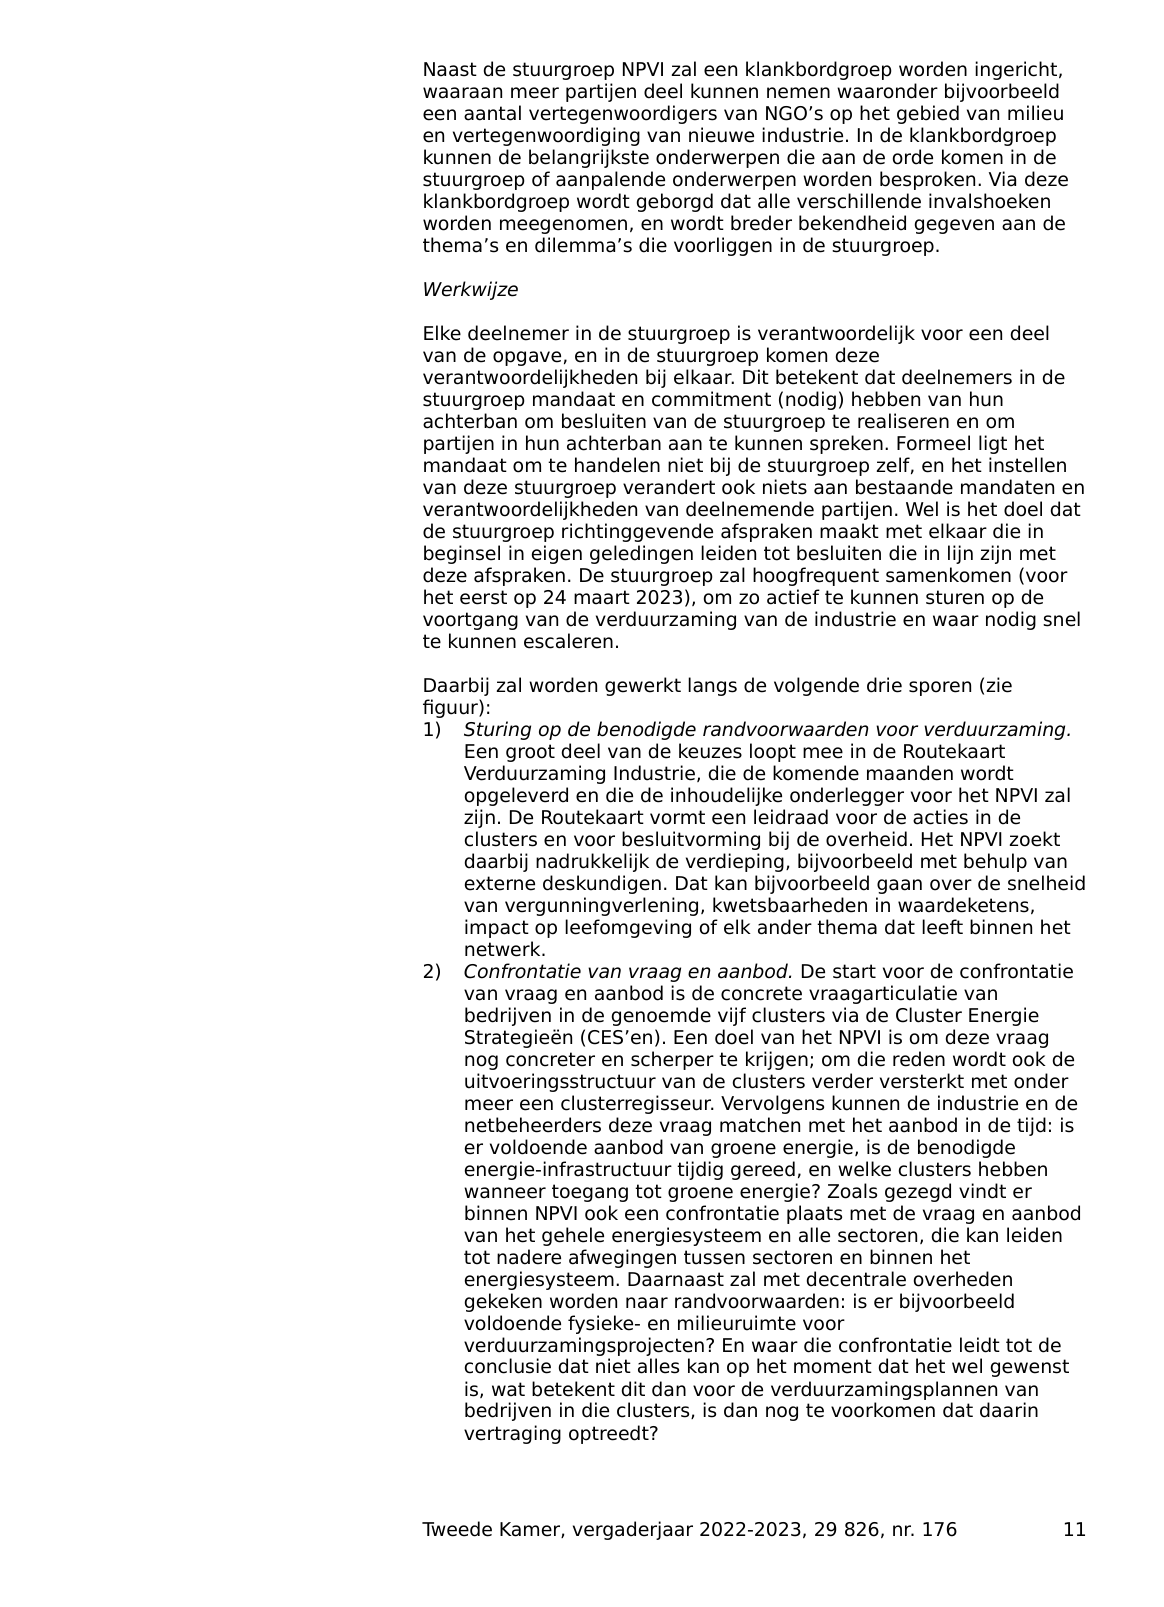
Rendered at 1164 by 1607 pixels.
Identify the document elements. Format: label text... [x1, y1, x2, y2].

text 2) Confrontatie van vraag en aanbod. De start voor de confrontatie van vraag en aanbod is de concrete vraagarticulatie van bedrijven in de genoemde vijf clusters via de Cluster Energie Strategieën (CES’en). Een doel van het NPVI is om deze vraag nog concreter en scherper te krijgen; om die reden wordt ook de uitvoeringsstructuur van de clusters verder versterkt met onder meer een clusterregisseur. Vervolgens kunnen de industrie en de netbeheerders deze vraag matchen met het aanbod in de tijd: is er voldoende aanbod van groene energie, is de benodigde energie-infrastructuur tijdig gereed, en welke clusters hebben wanneer toegang tot groene energie? Zoals gezegd vindt er binnen NPVI ook een confrontatie plaats met de vraag en aanbod van het gehele energiesysteem en alle sectoren, die kan leiden tot nadere afwegingen tussen sectoren en binnen het energiesysteem. Daarnaast zal met decentrale overheden gekeken worden naar randvoorwaarden: is er bijvoorbeeld voldoende fysieke- en milieuruimte voor verduurzamingsprojecten? En waar die confrontatie leidt tot de conclusie dat niet alles kan op het moment dat het wel gewenst is, wat betekent dit dan voor de verduurzamingsplannen van bedrijven in die clusters, is dan nog te voorkomen dat daarin vertraging optreedt? [422, 961, 1087, 1444]
subtitle Werkwijze [422, 279, 1087, 301]
text 1) Sturing op de benodigde randvoorwaarden voor verduurzaming. Een groot deel van de keuzes loopt mee in de Routekaart Verduurzaming Industrie, die de komende maanden wordt opgeleverd en die de inhoudelijke onderlegger voor het NPVI zal zijn. De Routekaart vormt een leidraad voor de acties in de clusters en voor besluitvorming bij de overheid. Het NPVI zoekt daarbij nadrukkelijk de verdieping, bijvoorbeeld met behulp van externe deskundigen. Dat kan bijvoorbeeld gaan over de snelheid van vergunningverlening, kwetsbaarheden in waardeketens, impact op leefomgeving of elk ander thema dat leeft binnen het netwerk. [422, 719, 1087, 961]
text Daarbij zal worden gewerkt langs de volgende drie sporen (zie figuur): [422, 675, 1087, 719]
text Elke deelnemer in de stuurgroep is verantwoordelijk voor een deel van de opgave, en in de stuurgroep komen deze verantwoordelijkheden bij elkaar. Dit betekent dat deelnemers in de stuurgroep mandaat en commitment (nodig) hebben van hun achterban om besluiten van de stuurgroep te realiseren en om partijen in hun achterban aan te kunnen spreken. Formeel ligt het mandaat om te handelen niet bij de stuurgroep zelf, en het instellen van deze stuurgroep verandert ook niets aan bestaande mandaten en verantwoordelijkheden van deelnemende partijen. Wel is het doel dat de stuurgroep richtinggevende afspraken maakt met elkaar die in beginsel in eigen geledingen leiden tot besluiten die in lijn zijn met deze afspraken. De stuurgroep zal hoogfrequent samenkomen (voor het eerst op 24 maart 2023), om zo actief te kunnen sturen op de voortgang van de verduurzaming van de industrie en waar nodig snel te kunnen escaleren. [422, 323, 1087, 653]
text Naast de stuurgroep NPVI zal een klankbordgroep worden ingericht, waaraan meer partijen deel kunnen nemen waaronder bijvoorbeeld een aantal vertegenwoordigers van NGO’s op het gebied van milieu en vertegenwoordiging van nieuwe industrie. In de klankbordgroep kunnen de belangrijkste onderwerpen die aan de orde komen in de stuurgroep of aanpalende onderwerpen worden besproken. Via deze klankbordgroep wordt geborgd dat alle verschillende invalshoeken worden meegenomen, en wordt breder bekendheid gegeven aan de thema’s en dilemma’s die voorliggen in de stuurgroep. [422, 59, 1087, 257]
